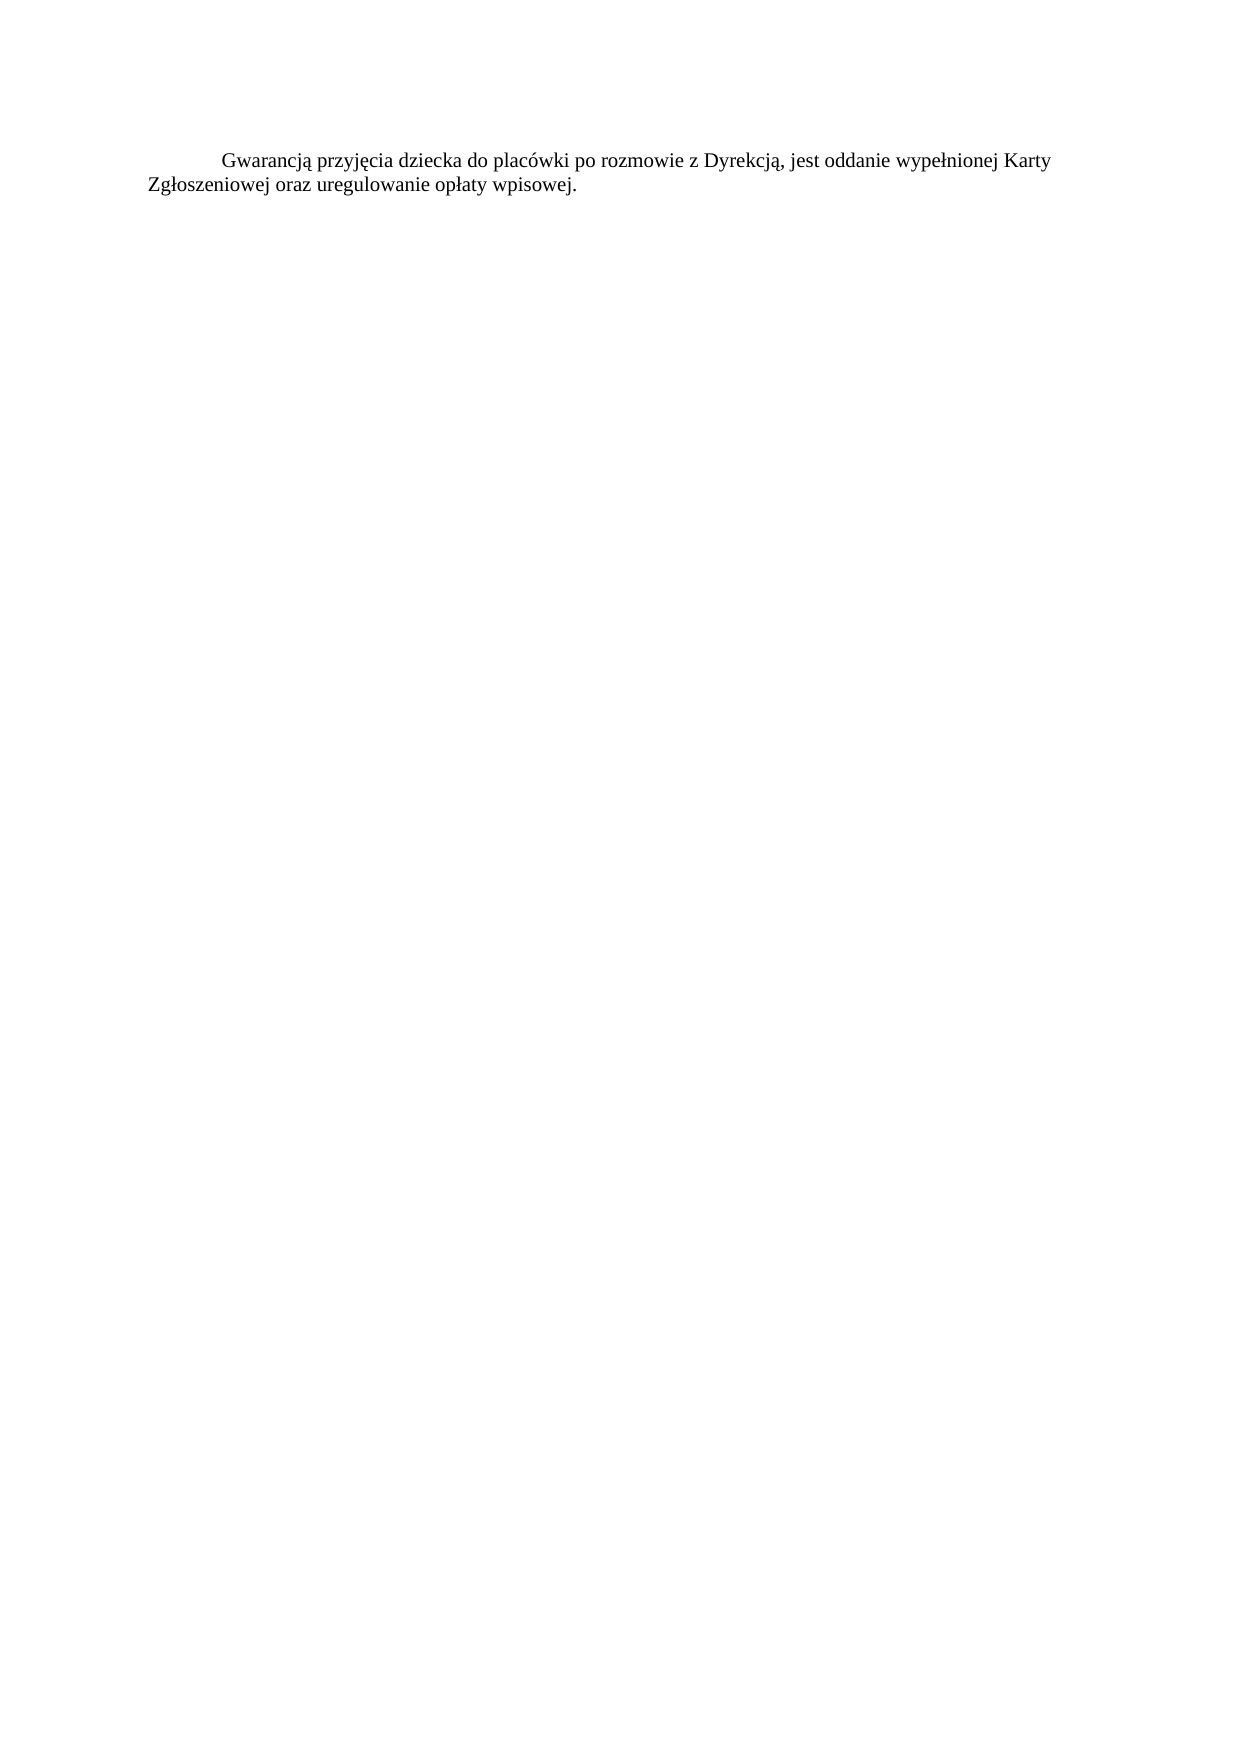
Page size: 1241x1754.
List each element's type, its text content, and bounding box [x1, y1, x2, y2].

text Gwarancją przyjęcia dziecka do placówki po rozmowie z Dyrekcją, jest oddanie wypełnionej Karty Zgłoszeniowej oraz uregulowanie opłaty wpisowej. [148, 148, 1093, 196]
